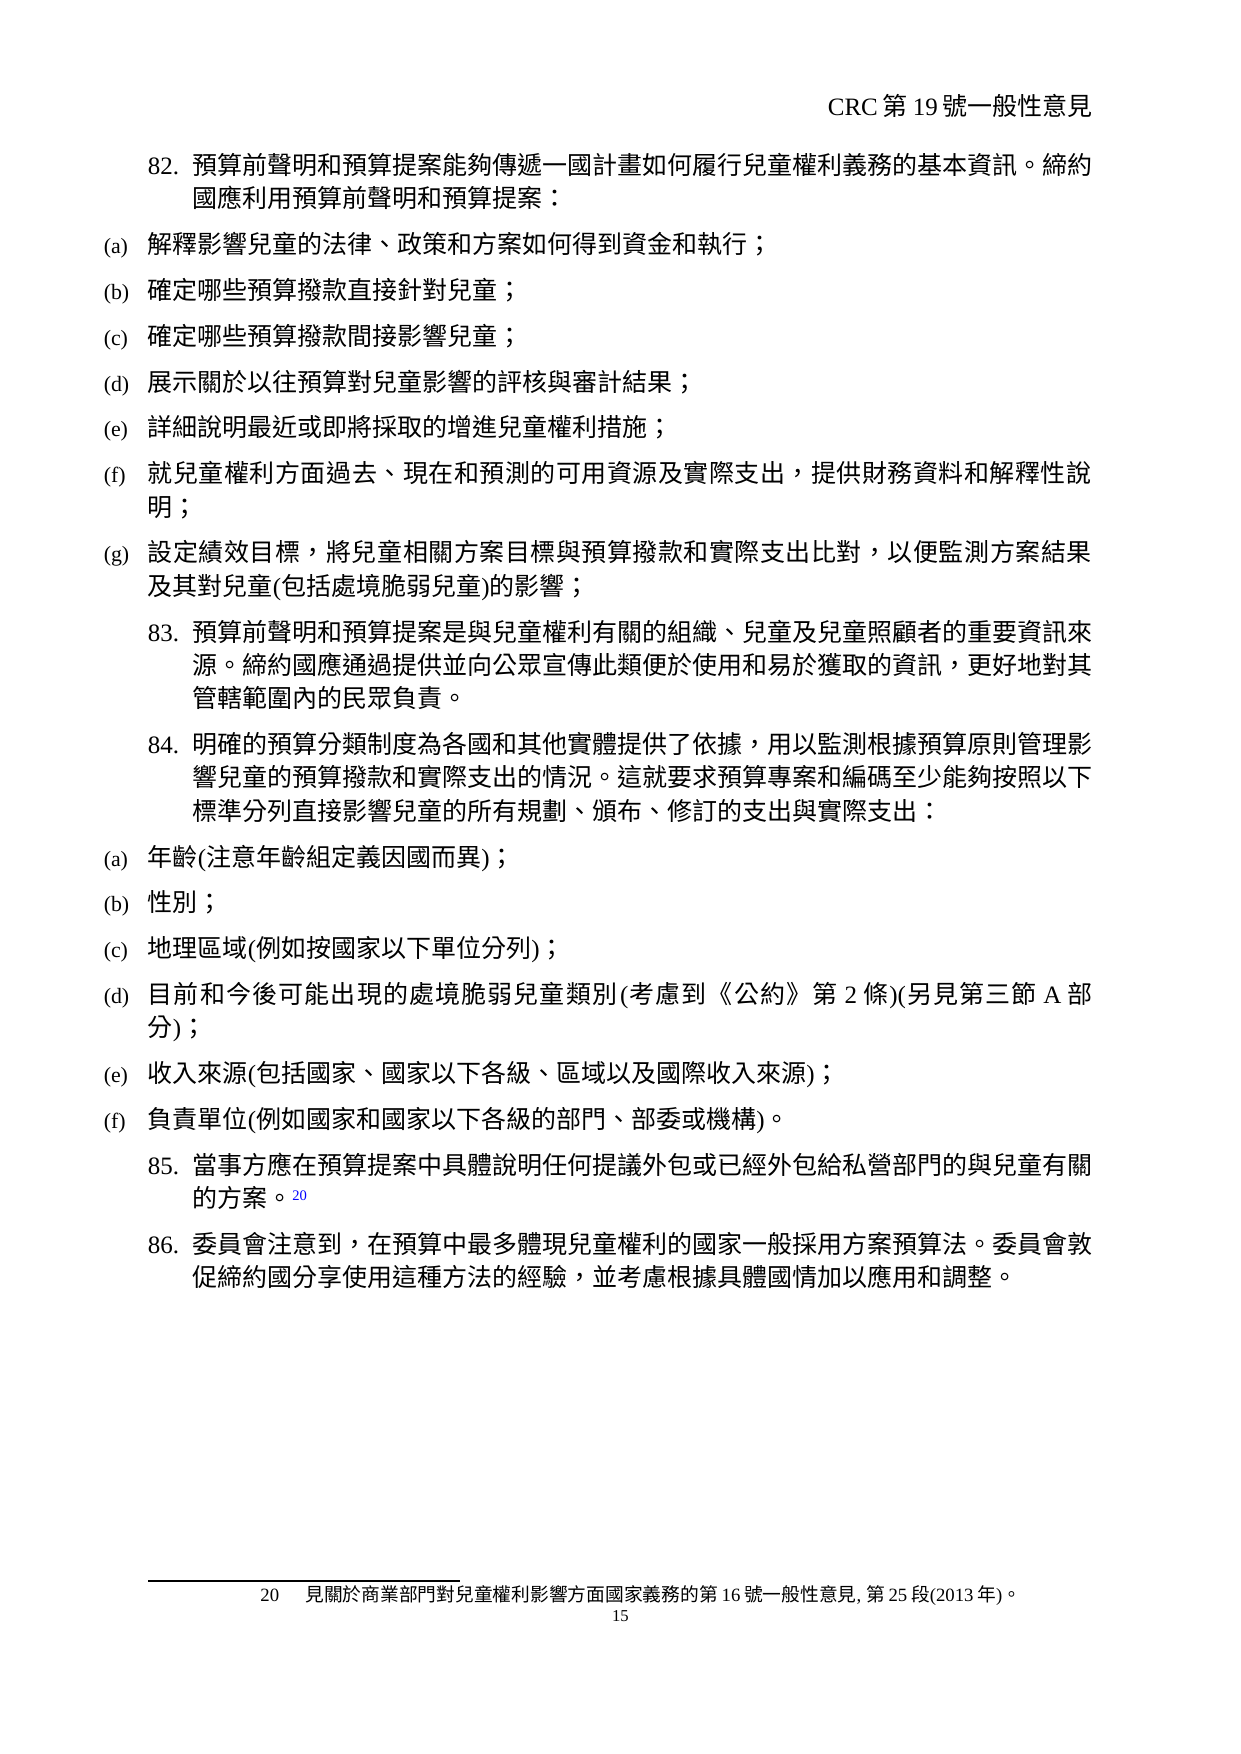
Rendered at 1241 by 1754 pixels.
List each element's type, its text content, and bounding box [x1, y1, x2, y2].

list 見關於商業部門對兒童權利影響方面國家義務的第16號一般性意見, 第25段(2013年)。 [260, 1581, 1078, 1606]
list 展示關於以往預算對兒童影響的評核與審計結果； [103, 364, 1093, 398]
list 年齡(注意年齡組定義因國而異)； [103, 839, 1093, 873]
list 設定績效目標，將兒童相關方案目標與預算撥款和實際支出比對，以便監測方案結果及其對兒童(包括處境脆弱兒童)的影響； [103, 535, 1093, 602]
list 明確的預算分類制度為各國和其他實體提供了依據，用以監測根據預算原則管理影響兒童的預算撥款和實際支出的情況。這就要求預算專案和編碼至少能夠按照以下標準分列直接影響兒童的所有規劃、頒布、修訂的支出與實際支出： [148, 727, 1093, 827]
list 負責單位(例如國家和國家以下各級的部門、部委或機構)。 [103, 1102, 1093, 1135]
list 確定哪些預算撥款間接影響兒童； [103, 318, 1093, 352]
list 預算前聲明和預算提案是與兒童權利有關的組織、兒童及兒童照顧者的重要資訊來源。締約國應通過提供並向公眾宣傳此類便於使用和易於獲取的資訊，更好地對其管轄範圍內的民眾負責。 [148, 614, 1093, 714]
list 目前和今後可能出現的處境脆弱兒童類別(考慮到《公約》第2條)(另見第三節A部分)； [103, 977, 1093, 1043]
list 確定哪些預算撥款直接針對兒童； [103, 273, 1093, 306]
list 地理區域(例如按國家以下單位分列)； [103, 931, 1093, 964]
list 解釋影響兒童的法律、政策和方案如何得到資金和執行； [103, 227, 1093, 260]
list 預算前聲明和預算提案能夠傳遞一國計畫如何履行兒童權利義務的基本資訊。締約國應利用預算前聲明和預算提案： [148, 148, 1093, 214]
list 就兒童權利方面過去、現在和預測的可用資源及實際支出，提供財務資料和解釋性說明； [103, 456, 1093, 523]
list 詳細說明最近或即將採取的增進兒童權利措施； [103, 410, 1093, 443]
list 收入來源(包括國家、國家以下各級、區域以及國際收入來源)； [103, 1056, 1093, 1089]
list 委員會注意到，在預算中最多體現兒童權利的國家一般採用方案預算法。委員會敦促締約國分享使用這種方法的經驗，並考慮根據具體國情加以應用和調整。 [148, 1227, 1093, 1293]
list 性別； [103, 885, 1093, 918]
list 當事方應在預算提案中具體說明任何提議外包或已經外包給私營部門的與兒童有關的方案。 [148, 1148, 1093, 1214]
